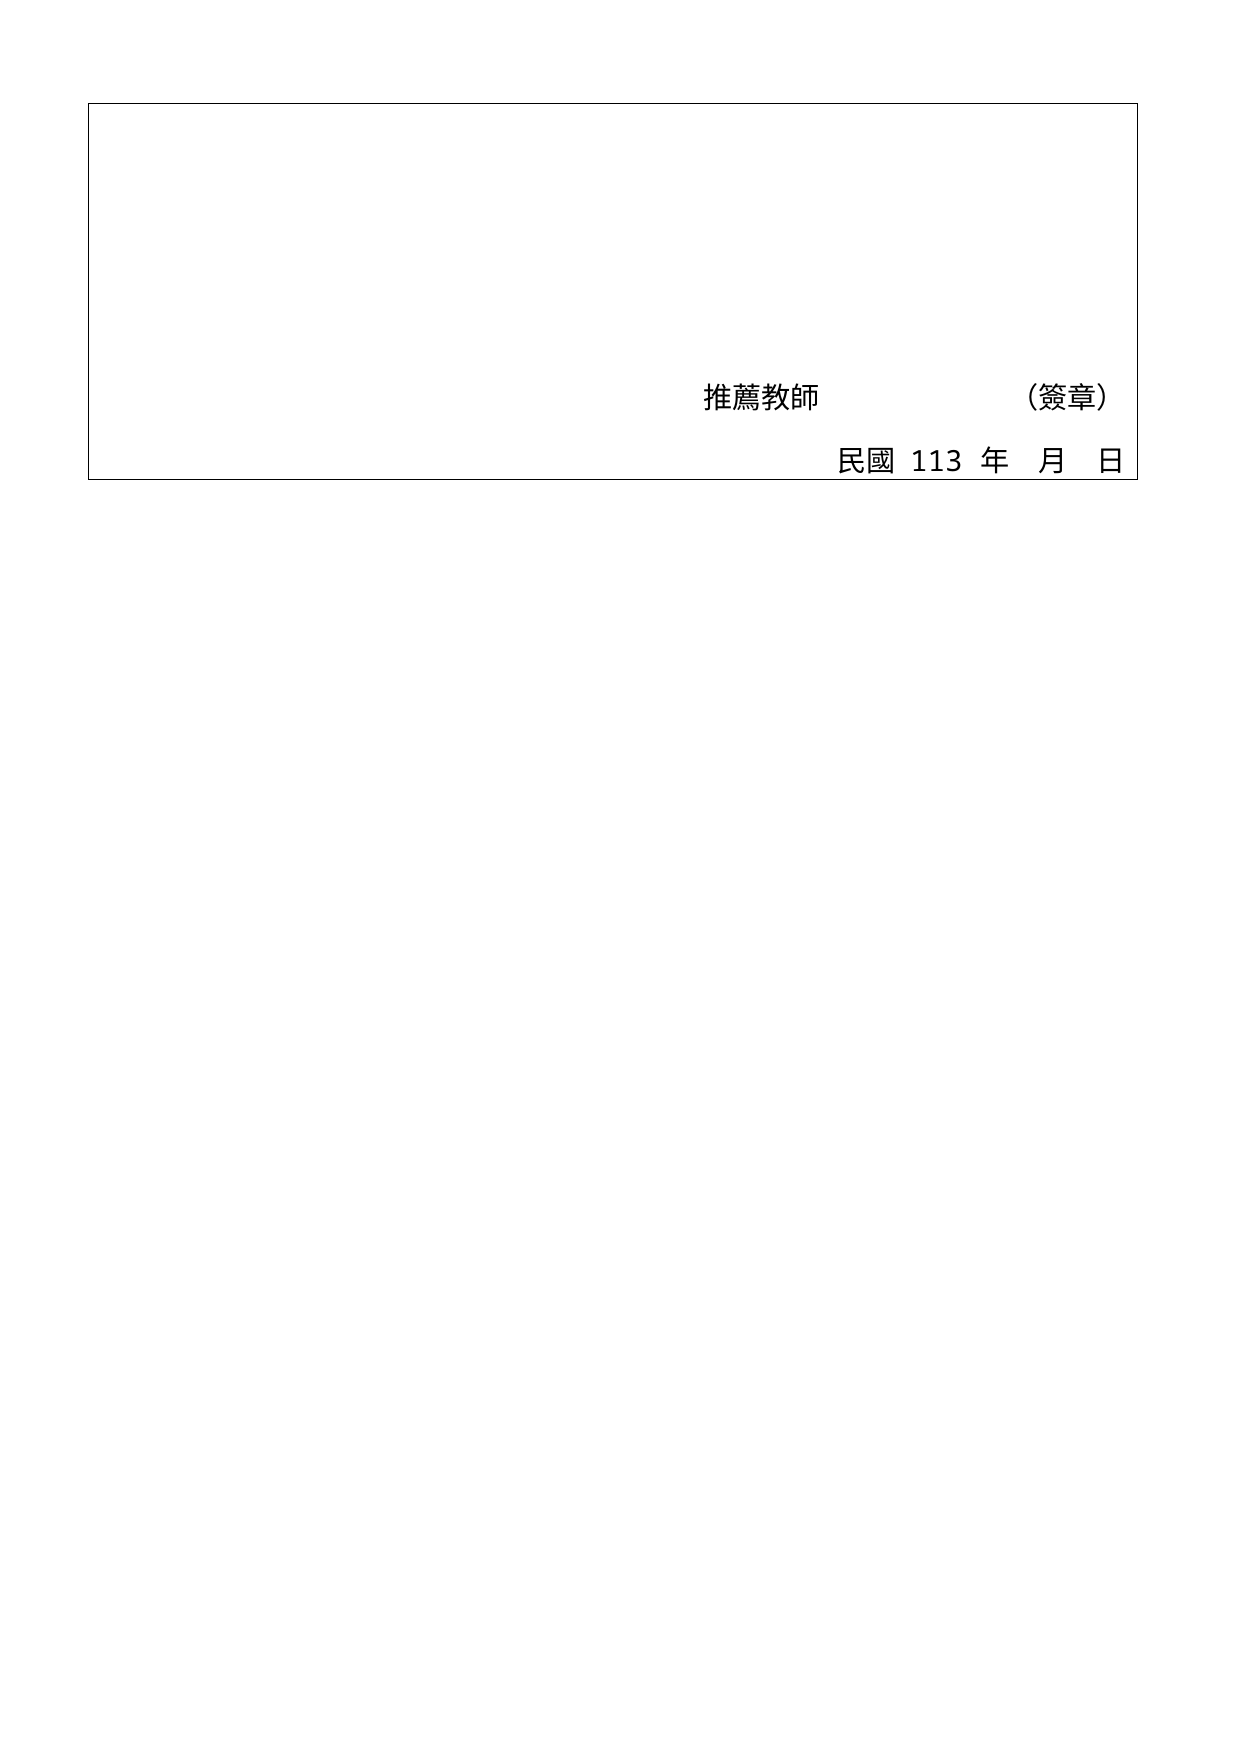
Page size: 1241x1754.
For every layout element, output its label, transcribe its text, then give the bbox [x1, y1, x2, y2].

table_cell 推薦教師 （簽章） 民國 113 年 月 日 [89, 104, 1137, 479]
